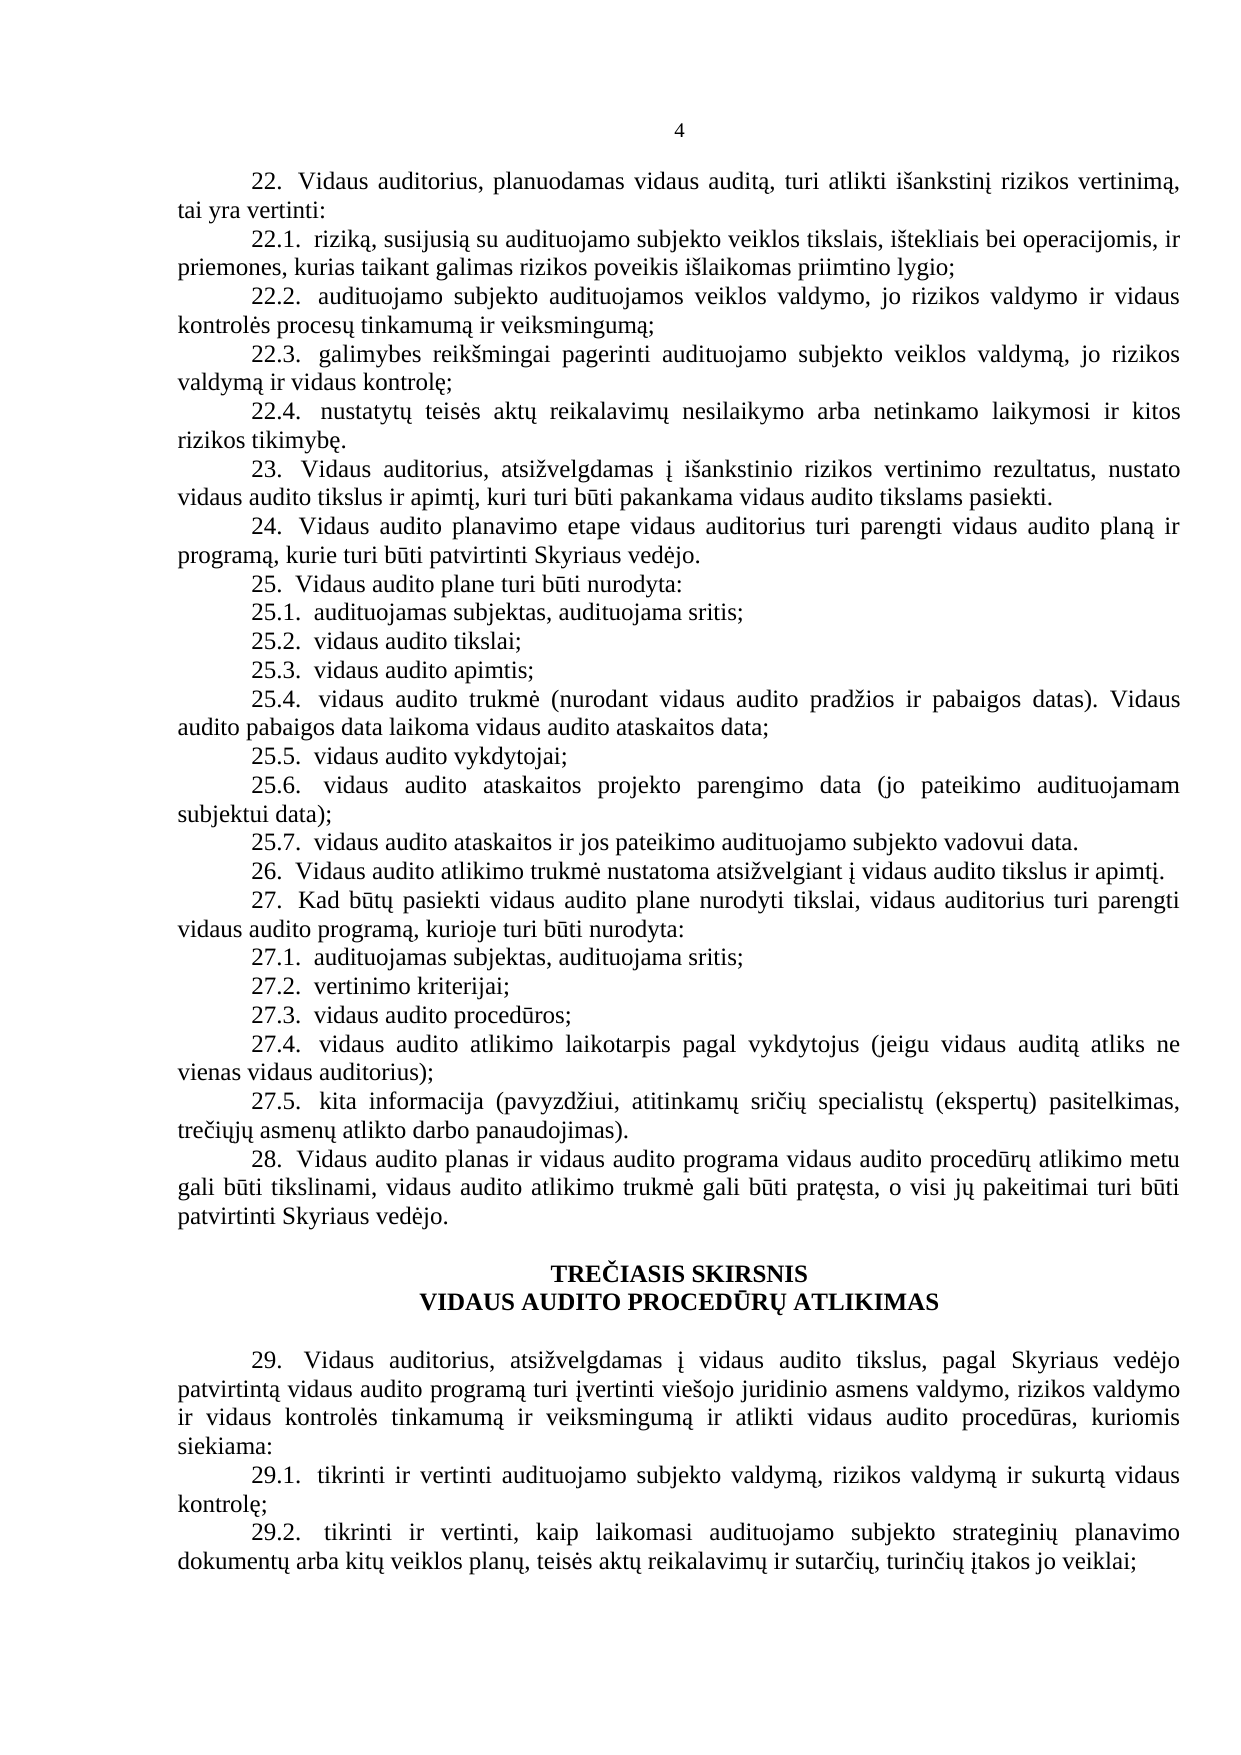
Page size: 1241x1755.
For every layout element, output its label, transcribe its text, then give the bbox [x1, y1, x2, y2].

text 25.1. audituojamas subjektas, audituojama sritis; [177, 597, 1181, 626]
text 27.3. vidaus audito procedūros; [177, 1000, 1181, 1029]
text 29.2. tikrinti ir vertinti, kaip laikomasi audituojamo subjekto strateginių planavimo dokumentų arba kitų veiklos planų, teisės aktų reikalavimų ir sutarčių, turinčių įtakos jo veiklai; [177, 1517, 1181, 1575]
text 25.2. vidaus audito tikslai; [177, 626, 1181, 655]
text 25.7. vidaus audito ataskaitos ir jos pateikimo audituojamo subjekto vadovui data. [177, 827, 1181, 856]
text 25.5. vidaus audito vykdytojai; [177, 741, 1181, 770]
text 27.2. vertinimo kriterijai; [177, 971, 1181, 1000]
text 22.2. audituojamo subjekto audituojamos veiklos valdymo, jo rizikos valdymo ir vidaus kontrolės procesų tinkamumą ir veiksmingumą; [177, 281, 1181, 339]
text 25.3. vidaus audito apimtis; [177, 655, 1181, 684]
text 22.4. nustatytų teisės aktų reikalavimų nesilaikymo arba netinkamo laikymosi ir kitos rizikos tikimybę. [177, 396, 1181, 454]
text 22.1. riziką, susijusią su audituojamo subjekto veiklos tikslais, ištekliais bei operacijomis, ir priemones, kurias taikant galimas rizikos poveikis išlaikomas priimtino lygio; [177, 224, 1181, 281]
text 24. Vidaus audito planavimo etape vidaus auditorius turi parengti vidaus audito planą ir programą, kurie turi būti patvirtinti Skyriaus vedėjo. [177, 511, 1181, 569]
text TREČIASIS SKIRSNIS [177, 1259, 1181, 1287]
text 25.4. vidaus audito trukmė (nurodant vidaus audito pradžios ir pabaigos datas). Vidaus audito pabaigos data laikoma vidaus audito ataskaitos data; [177, 684, 1181, 741]
text 25.6. vidaus audito ataskaitos projekto parengimo data (jo pateikimo audituojamam subjektui data); [177, 770, 1181, 827]
text 27.5. kita informacija (pavyzdžiui, atitinkamų sričių specialistų (ekspertų) pasitelkimas, trečiųjų asmenų atlikto darbo panaudojimas). [177, 1086, 1181, 1144]
text 29. Vidaus auditorius, atsižvelgdamas į vidaus audito tikslus, pagal Skyriaus vedėjo patvirtintą vidaus audito programą turi įvertinti viešojo juridinio asmens valdymo, rizikos valdymo ir vidaus kontrolės tinkamumą ir veiksmingumą ir atlikti vidaus audito procedūras, kuriomis siekiama: [177, 1345, 1181, 1460]
text VIDAUS AUDITO PROCEDŪRŲ ATLIKIMAS [177, 1287, 1181, 1316]
text 22.3. galimybes reikšmingai pagerinti audituojamo subjekto veiklos valdymą, jo rizikos valdymą ir vidaus kontrolę; [177, 339, 1181, 396]
text 28. Vidaus audito planas ir vidaus audito programa vidaus audito procedūrų atlikimo metu gali būti tikslinami, vidaus audito atlikimo trukmė gali būti pratęsta, o visi jų pakeitimai turi būti patvirtinti Skyriaus vedėjo. [177, 1144, 1181, 1230]
text 27. Kad būtų pasiekti vidaus audito plane nurodyti tikslai, vidaus auditorius turi parengti vidaus audito programą, kurioje turi būti nurodyta: [177, 885, 1181, 942]
text 27.1. audituojamas subjektas, audituojama sritis; [177, 942, 1181, 971]
text 29.1. tikrinti ir vertinti audituojamo subjekto valdymą, rizikos valdymą ir sukurtą vidaus kontrolę; [177, 1460, 1181, 1517]
text 23. Vidaus auditorius, atsižvelgdamas į išankstinio rizikos vertinimo rezultatus, nustato vidaus audito tikslus ir apimtį, kuri turi būti pakankama vidaus audito tikslams pasiekti. [177, 454, 1181, 511]
text 27.4. vidaus audito atlikimo laikotarpis pagal vykdytojus (jeigu vidaus auditą atliks ne vienas vidaus auditorius); [177, 1029, 1181, 1086]
text 22. Vidaus auditorius, planuodamas vidaus auditą, turi atlikti išankstinį rizikos vertinimą, tai yra vertinti: [177, 166, 1181, 224]
text 25. Vidaus audito plane turi būti nurodyta: [177, 569, 1181, 597]
text 26. Vidaus audito atlikimo trukmė nustatoma atsižvelgiant į vidaus audito tikslus ir apimtį. [177, 856, 1181, 885]
